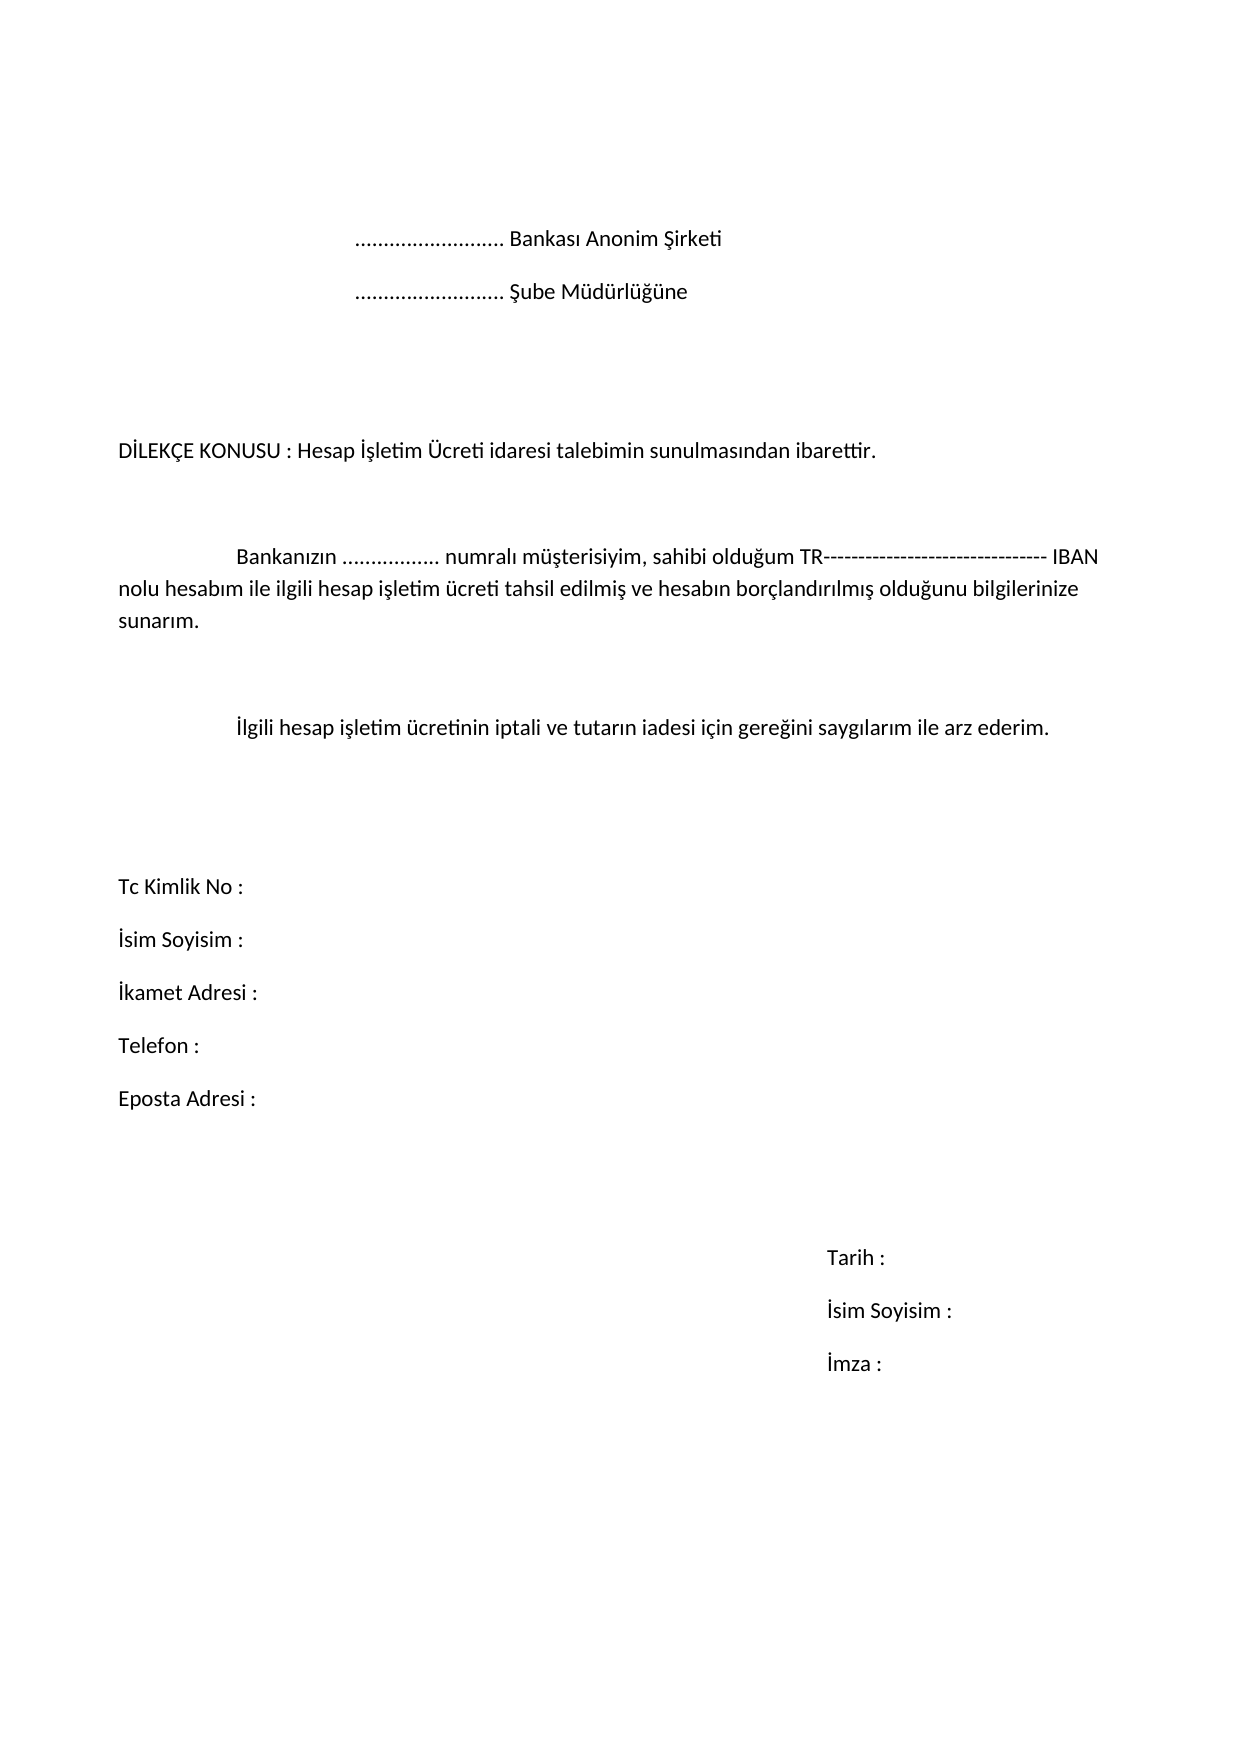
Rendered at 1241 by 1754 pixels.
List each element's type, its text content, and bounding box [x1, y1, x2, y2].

text Eposta Adresi : [118, 1084, 1122, 1112]
text Tarih : [118, 1243, 1122, 1271]
text Telefon : [118, 1031, 1122, 1059]
text .......................... Şube Müdürlüğüne [118, 277, 1122, 305]
text İkamet Adresi : [118, 978, 1122, 1006]
text İsim Soyisim : [118, 1296, 1122, 1324]
text Bankanızın ................. numralı müşterisiyim, sahibi olduğum TR-------------------------------- IBAN nolu hesabım ile ilgili hesap işletim ücreti tahsil edilmiş ve hesabın borçlandırılmış olduğunu bilgilerinize sunarım. [118, 542, 1122, 635]
text Tc Kimlik No : [118, 872, 1122, 900]
text İsim Soyisim : [118, 925, 1122, 953]
text İmza : [118, 1349, 1122, 1377]
text İlgili hesap işletim ücretinin iptali ve tutarın iadesi için gereğini saygılarım ile arz ederim. [118, 713, 1122, 741]
text .......................... Bankası Anonim Şirketi [118, 224, 1122, 252]
text DİLEKÇE KONUSU : Hesap İşletim Ücreti idaresi talebimin sunulmasından ibarettir. [118, 436, 1122, 464]
